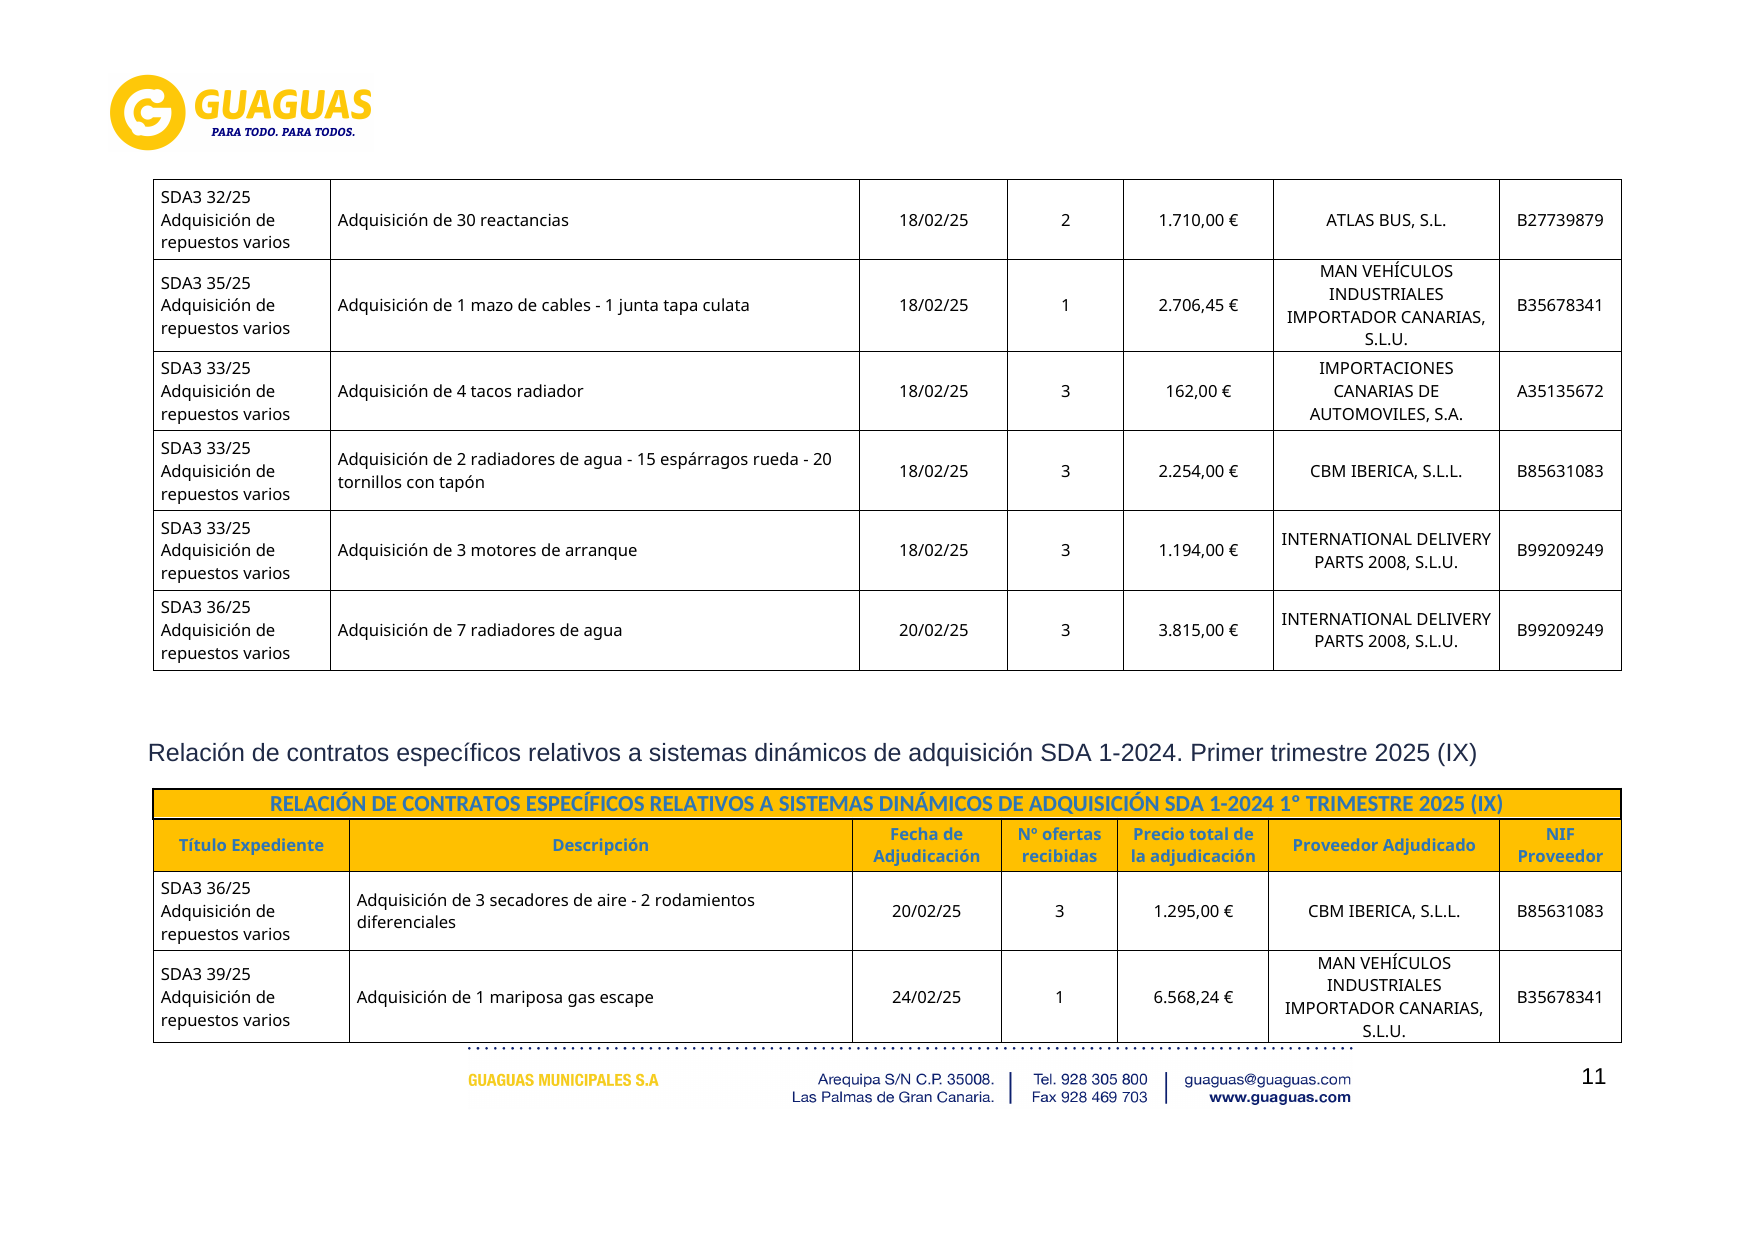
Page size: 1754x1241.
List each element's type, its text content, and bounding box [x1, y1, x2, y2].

table_cell 3 [1002, 872, 1117, 950]
table_cell Adquisición de 3 secadores de aire - 2 rodamientos diferenciales [350, 872, 852, 950]
table_cell 1.710,00 € [1124, 180, 1273, 259]
table_cell 18/02/25 [860, 511, 1007, 590]
table_cell Fecha de Adjudicación [853, 820, 1001, 871]
table_cell B99209249 [1500, 591, 1621, 669]
table_cell Nº ofertas recibidas [1002, 820, 1117, 871]
table_cell 18/02/25 [860, 352, 1007, 430]
table_cell Adquisición de 2 radiadores de agua - 15 espárragos rueda - 20 tornillos con tapón [331, 431, 859, 510]
table_cell Adquisición de 4 tacos radiador [331, 352, 859, 430]
table_cell 1 [1008, 260, 1123, 351]
table_cell 6.568,24 € [1118, 951, 1268, 1042]
table_cell B85631083 [1500, 431, 1621, 510]
table_cell 18/02/25 [860, 180, 1007, 259]
table_cell INTERNATIONAL DELIVERY PARTS 2008, S.L.U. [1274, 511, 1499, 590]
table_cell Adquisición de 1 mazo de cables - 1 junta tapa culata [331, 260, 859, 351]
table_header RELACIÓN DE CONTRATOS ESPECÍFICOS RELATIVOS A SISTEMAS DINÁMICOS DE ADQUISICIÓN SDA 1-2024 1º TRIMESTRE 2025 (IX) [154, 790, 1620, 817]
table_cell 2 [1008, 180, 1123, 259]
table_cell 1.194,00 € [1124, 511, 1273, 590]
table_cell 3 [1008, 591, 1123, 669]
table_cell Adquisición de 3 motores de arranque [331, 511, 859, 590]
table_cell Descripción [350, 820, 852, 871]
table_cell SDA3 33/25 Adquisición de repuestos varios [154, 352, 330, 430]
table_cell B27739879 [1500, 180, 1621, 259]
table_cell Adquisición de 1 mariposa gas escape [350, 951, 852, 1042]
table_cell ATLAS BUS, S.L. [1274, 180, 1499, 259]
table_cell 24/02/25 [853, 951, 1001, 1042]
text Relación de contratos específicos relativos a sistemas dinámicos de adquisición SDA 1-2024. Primer trimestre 2025 (IX) [148, 738, 1606, 767]
table_cell 20/02/25 [853, 872, 1001, 950]
table_cell MAN VEHÍCULOS INDUSTRIALES IMPORTADOR CANARIAS, S.L.U. [1269, 951, 1499, 1042]
table_cell SDA3 32/25 Adquisición de repuestos varios [154, 180, 330, 259]
table_cell B35678341 [1500, 951, 1621, 1042]
table_cell 18/02/25 [860, 431, 1007, 510]
table_cell 2.706,45 € [1124, 260, 1273, 351]
table_cell A35135672 [1500, 352, 1621, 430]
table_cell 20/02/25 [860, 591, 1007, 669]
table_cell 1.295,00 € [1118, 872, 1268, 950]
picture [467, 1047, 1353, 1109]
table_cell B35678341 [1500, 260, 1621, 351]
picture [107, 73, 374, 152]
table_cell 3 [1008, 511, 1123, 590]
table_cell CBM IBERICA, S.L.L. [1269, 872, 1499, 950]
table_cell 1 [1002, 951, 1117, 1042]
table_cell Proveedor Adjudicado [1269, 820, 1499, 871]
table_cell SDA3 35/25 Adquisición de repuestos varios [154, 260, 330, 351]
table_cell B99209249 [1500, 511, 1621, 590]
table_cell 3 [1008, 352, 1123, 430]
table_cell SDA3 39/25 Adquisición de repuestos varios [154, 951, 349, 1042]
table_cell 18/02/25 [860, 260, 1007, 351]
table_cell Título Expediente [154, 820, 349, 871]
table_cell 3.815,00 € [1124, 591, 1273, 669]
table_cell 3 [1008, 431, 1123, 510]
table_cell Adquisición de 30 reactancias [331, 180, 859, 259]
table_cell IMPORTACIONES CANARIAS DE AUTOMOVILES, S.A. [1274, 352, 1499, 430]
table_cell MAN VEHÍCULOS INDUSTRIALES IMPORTADOR CANARIAS, S.L.U. [1274, 260, 1499, 351]
table_cell Precio total de la adjudicación [1118, 820, 1268, 871]
table_cell SDA3 33/25 Adquisición de repuestos varios [154, 511, 330, 590]
table_cell 162,00 € [1124, 352, 1273, 430]
table_cell SDA3 36/25 Adquisición de repuestos varios [154, 872, 349, 950]
table_cell 2.254,00 € [1124, 431, 1273, 510]
table_cell NIF Proveedor [1500, 820, 1621, 871]
table_cell CBM IBERICA, S.L.L. [1274, 431, 1499, 510]
table_cell SDA3 33/25 Adquisición de repuestos varios [154, 431, 330, 510]
table_cell Adquisición de 7 radiadores de agua [331, 591, 859, 669]
table_cell INTERNATIONAL DELIVERY PARTS 2008, S.L.U. [1274, 591, 1499, 669]
table_cell B85631083 [1500, 872, 1621, 950]
table_cell SDA3 36/25 Adquisición de repuestos varios [154, 591, 330, 669]
